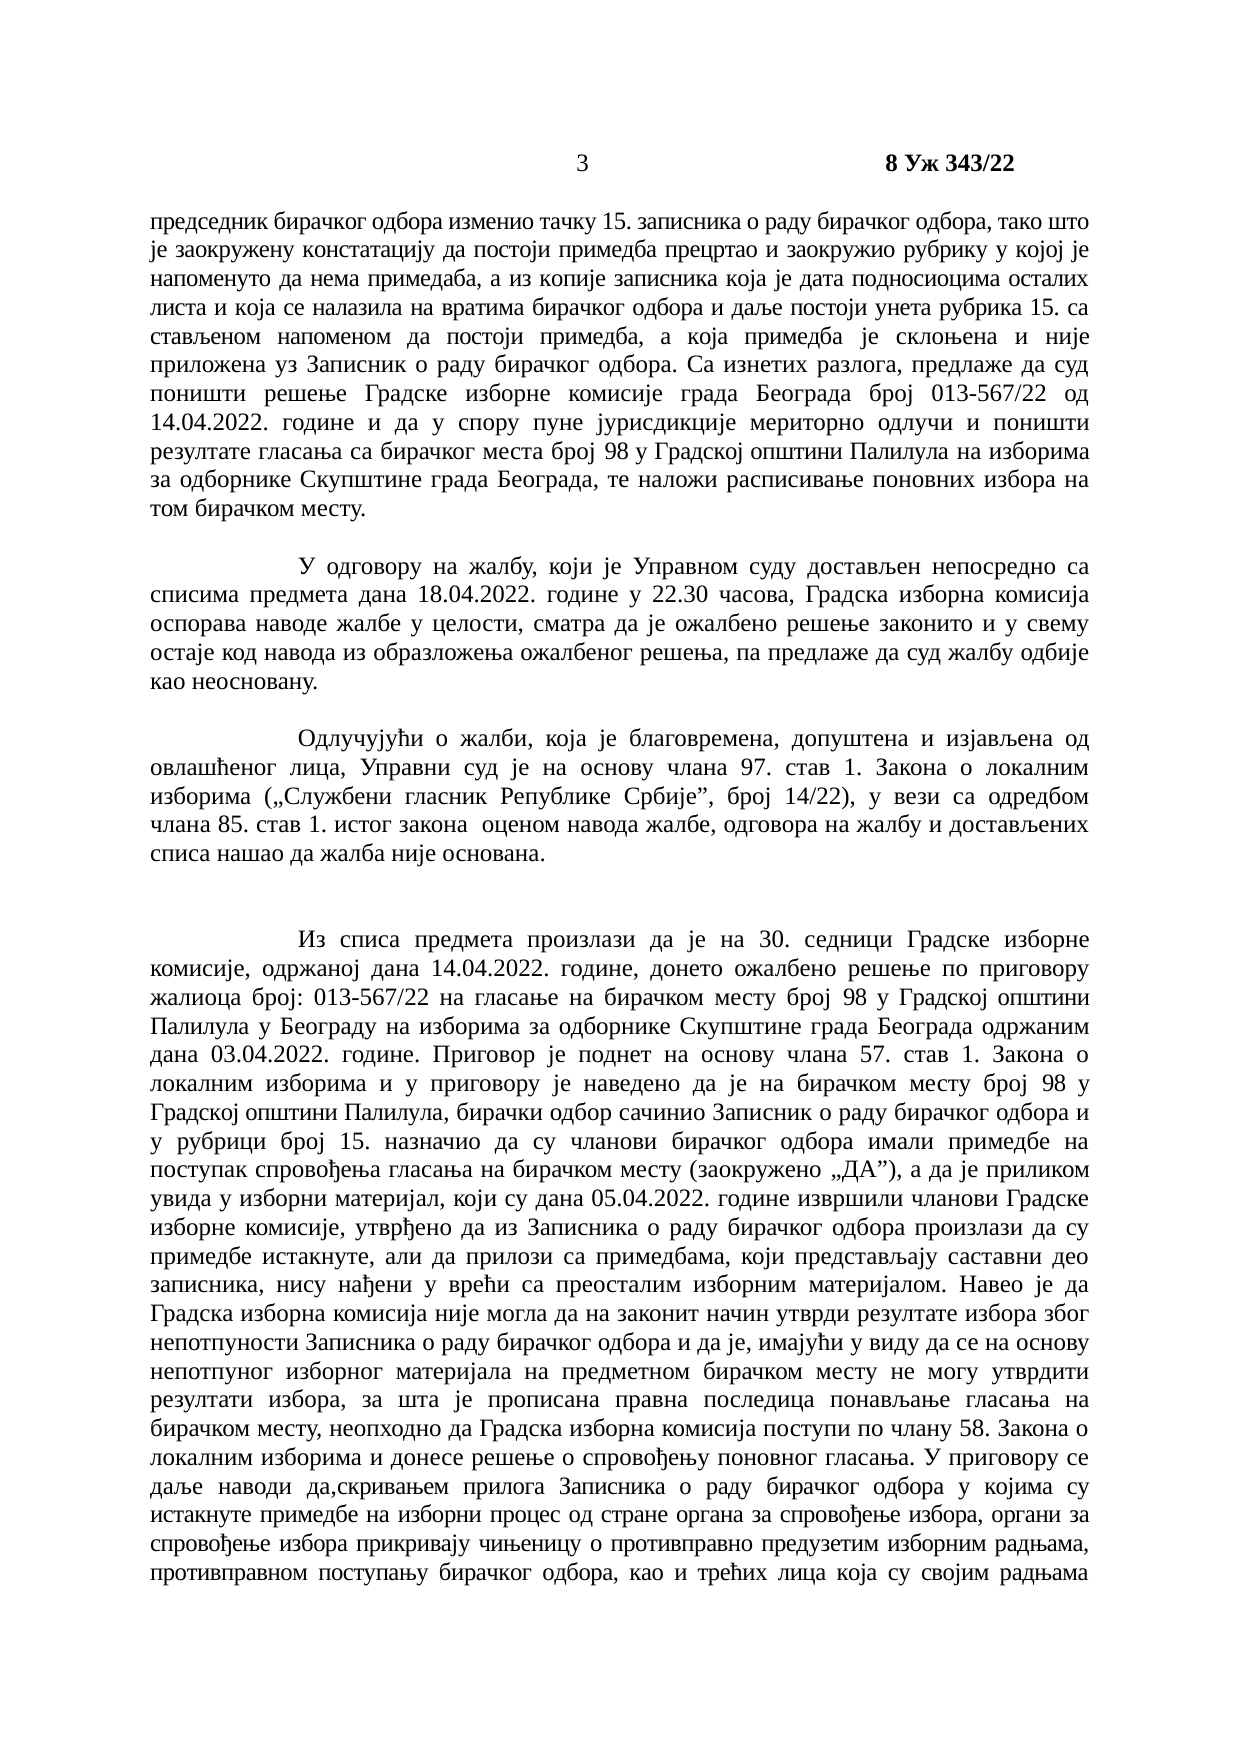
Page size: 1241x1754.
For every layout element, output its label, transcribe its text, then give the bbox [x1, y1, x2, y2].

text У одговору на жалбу, који је Управном суду достављен непосредно са списима предмета дана 18.04.2022. године у 22.30 часова, Градска изборна комисија оспорава наводе жалбе у целости, сматра да је ожалбено решење законито и у свему остаје код навода из образложења ожалбеног решења, па предлаже да суд жалбу одбије као неосновану. [150, 551, 1090, 694]
text Из списа предмета произлази да је на 30. седници Градске изборне комисије, одржаној дана 14.04.2022. године, донето ожалбено решење по приговору жалиоца број: 013-567/22 на гласање на бирачком месту број 98 у Градској општини Палилула у Београду на изборима за одборнике Скупштине града Београда одржаним дана 03.04.2022. године. Приговор је поднет на основу члана 57. став 1. Закона о локалним изборима и у приговору је наведено да је на бирачком месту број 98 у Градској општини Палилула, бирачки одбор сачинио Записник о раду бирачког одбора и у рубрици број 15. назначио да су чланови бирачког одбора имали примедбе на поступак спровођења гласања на бирачком месту (заокружено „ДА”), а да је приликом увида у изборни материјал, који су дана 05.04.2022. године извршили чланови Градске изборне комисије, утврђено да из Записника о раду бирачког одбора произлази да су примедбе истакнуте, али да прилози са примедбама, који представљају саставни део записника, нису нађени у врећи са преосталим изборним материјалом. Навео је да Градска изборна комисија није могла да на законит начин утврди резултате избора због непотпуности Записника о раду бирачког одбора и да је, имајући у виду да се на основу непотпуног изборног материјала на предметном бирачком месту не могу утврдити резултати избора, за шта је прописана правна последица понављање гласања на бирачком месту, неопходно да Градска изборна комисија поступи по члану 58. Закона о локалним изборима и донесе решење о спровођењу поновног гласања. У приговору се даље наводи да,скривањем прилога Записника о раду бирачког одбора у којима су истакнуте примедбе на изборни процес од стране органа за спровођење избора, органи за спровођење избора прикривају чињеницу о противправно предузетим изборним радњама, противправном поступању бирачког одбора, као и трећих лица која су својим радњама [150, 924, 1090, 1586]
text председник бирачког одбора изменио тачку 15. записника о раду бирачког одбора, тако што је заокружену констатацију да постоји примедба прецртао и заокружио рубрику у којој је напоменуто да нема примедаба, а из копије записника која је дата подносиоцима осталих листа и која се налазила на вратима бирачког одбора и даље постоји унета рубрика 15. са стављеном напоменом да постоји примедба, а која примедба је склоњена и није приложена уз Записник о раду бирачког одбора. Са изнетих разлога, предлаже да суд поништи решење Градске изборне комисије града Београда број 013-567/22 од 14.04.2022. године и да у спору пуне јурисдикције мериторно одлучи и поништи резултате гласања са бирачког места број 98 у Градској општини Палилула на изборима за одборнике Скупштине града Београда, те наложи расписивање поновних избора на том бирачком месту. [150, 206, 1090, 522]
text Одлучујући о жалби, која је благовремена, допуштена и изјављена од овлашћеног лица, Управни суд је на основу члана 97. став 1. Закона о локалним изборима („Службени гласник Републике Србије”, број 14/22), у вези са одредбом члана 85. став 1. истог закона оценом навода жалбе, одговора на жалбу и достављених списа нашао да жалба није основана. [150, 723, 1090, 867]
